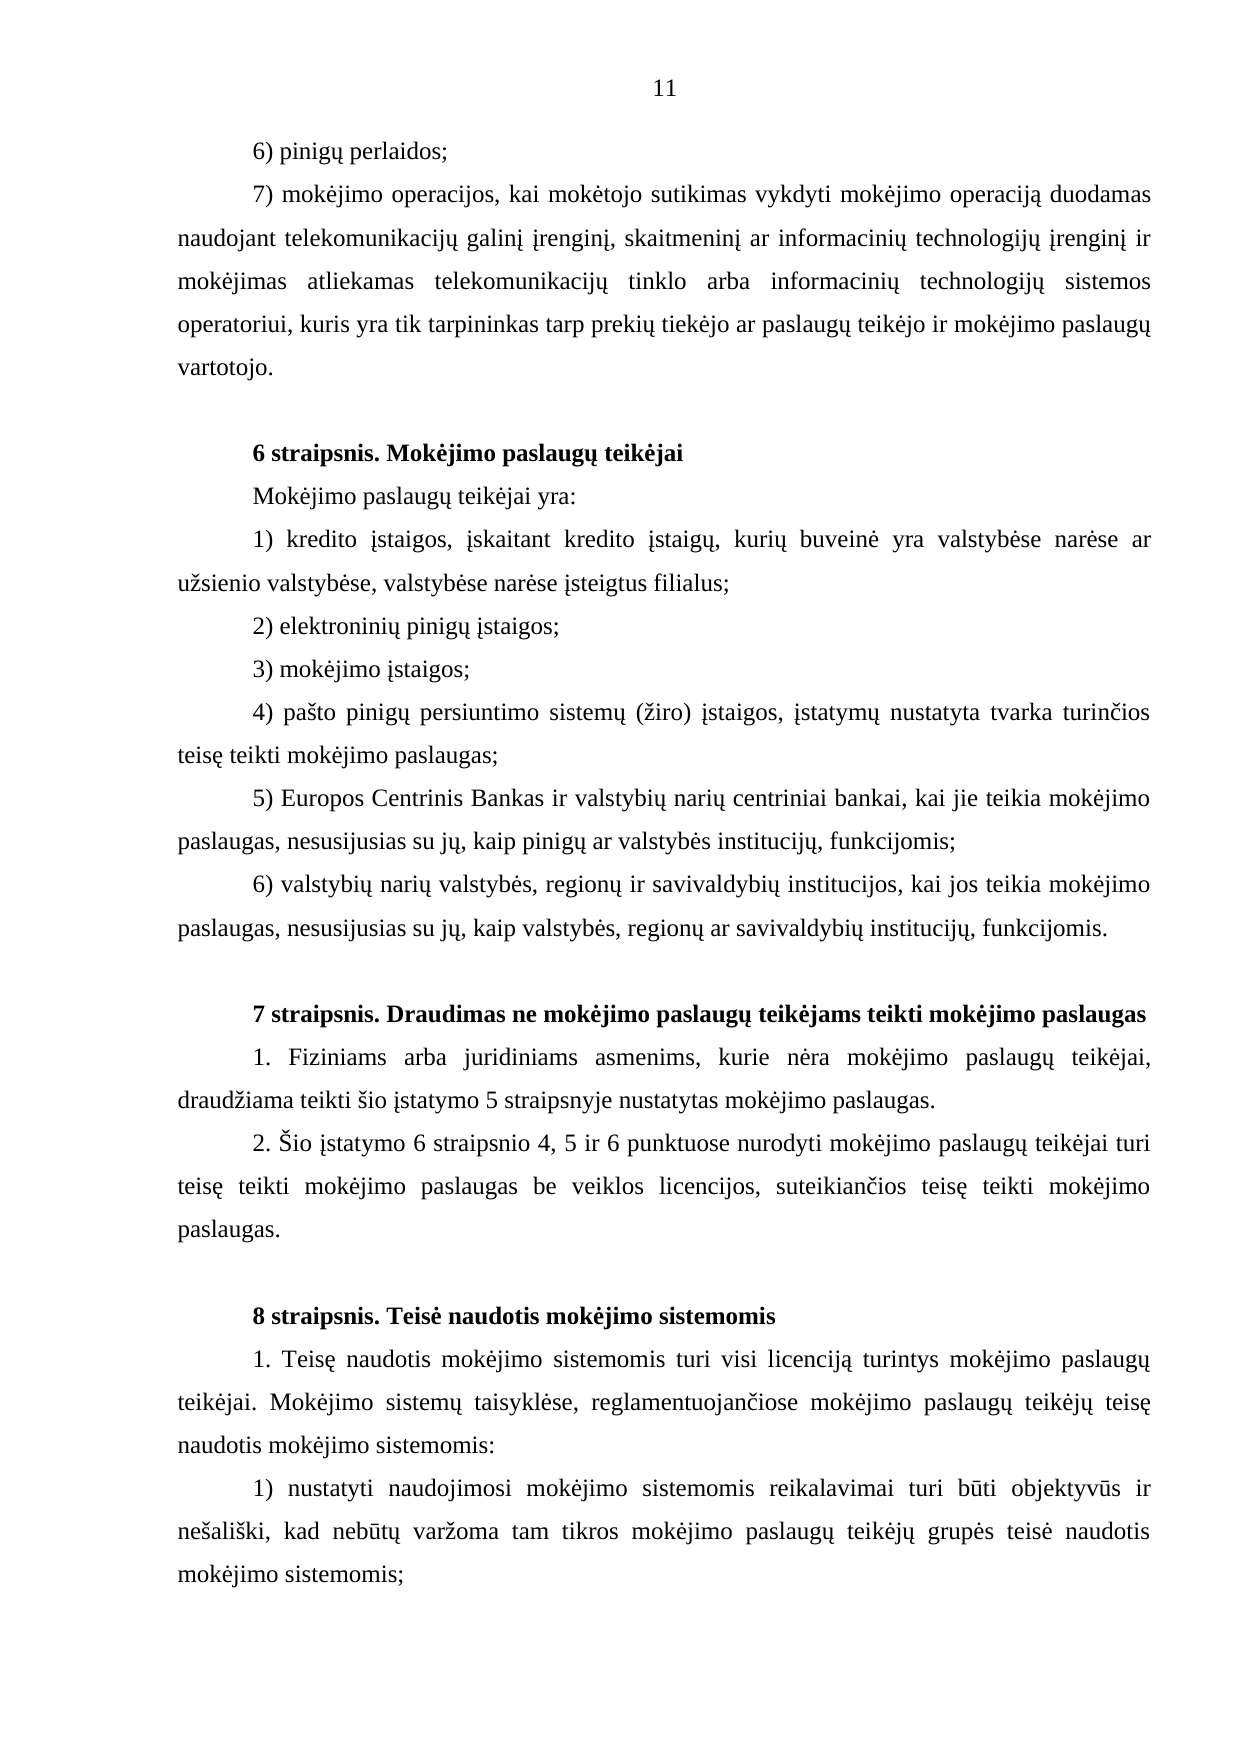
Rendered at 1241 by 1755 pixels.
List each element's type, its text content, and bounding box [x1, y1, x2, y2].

text 5) Europos Centrinis Bankas ir valstybių narių centriniai bankai, kai jie teikia mokėjimo paslaugas, nesusijusias su jų, kaip pinigų ar valstybės institucijų, funkcijomis; [177, 783, 1152, 855]
text 1) nustatyti naudojimosi mokėjimo sistemomis reikalavimai turi būti objektyvūs ir nešališki, kad nebūtų varžoma tam tikros mokėjimo paslaugų teikėjų grupės teisė naudotis mokėjimo sistemomis; [177, 1473, 1152, 1588]
text 1. Fiziniams arba juridiniams asmenims, kurie nėra mokėjimo paslaugų teikėjai, draudžiama teikti šio įstatymo 5 straipsnyje nustatytas mokėjimo paslaugas. [177, 1042, 1152, 1114]
text 8 straipsnis. Teisė naudotis mokėjimo sistemomis [177, 1301, 1152, 1329]
text 1. Teisę naudotis mokėjimo sistemomis turi visi licenciją turintys mokėjimo paslaugų teikėjai. Mokėjimo sistemų taisyklėse, reglamentuojančiose mokėjimo paslaugų teikėjų teisę naudotis mokėjimo sistemomis: [177, 1344, 1152, 1459]
text 6) pinigų perlaidos; [177, 136, 1152, 165]
text 3) mokėjimo įstaigos; [177, 654, 1152, 683]
text 1) kredito įstaigos, įskaitant kredito įstaigų, kurių buveinė yra valstybėse narėse ar užsienio valstybėse, valstybėse narėse įsteigtus filialus; [177, 524, 1152, 596]
text 4) pašto pinigų persiuntimo sistemų (žiro) įstaigos, įstatymų nustatyta tvarka turinčios teisę teikti mokėjimo paslaugas; [177, 697, 1152, 769]
text 2) elektroninių pinigų įstaigos; [177, 611, 1152, 639]
text 7) mokėjimo operacijos, kai mokėtojo sutikimas vykdyti mokėjimo operaciją duodamas naudojant telekomunikacijų galinį įrenginį, skaitmeninį ar informacinių technologijų įrenginį ir mokėjimas atliekamas telekomunikacijų tinklo arba informacinių technologijų sistemos operatoriui, kuris yra tik tarpininkas tarp prekių tiekėjo ar paslaugų teikėjo ir mokėjimo paslaugų vartotojo. [177, 179, 1152, 381]
text 2. Šio įstatymo 6 straipsnio 4, 5 ir 6 punktuose nurodyti mokėjimo paslaugų teikėjai turi teisę teikti mokėjimo paslaugas be veiklos licencijos, suteikiančios teisę teikti mokėjimo paslaugas. [177, 1128, 1152, 1243]
text Mokėjimo paslaugų teikėjai yra: [177, 481, 1152, 510]
text 7 straipsnis. Draudimas ne mokėjimo paslaugų teikėjams teikti mokėjimo paslaugas [177, 999, 1152, 1028]
text 6) valstybių narių valstybės, regionų ir savivaldybių institucijos, kai jos teikia mokėjimo paslaugas, nesusijusias su jų, kaip valstybės, regionų ar savivaldybių institucijų, funkcijomis. [177, 869, 1152, 941]
text 6 straipsnis. Mokėjimo paslaugų teikėjai [177, 438, 1152, 467]
